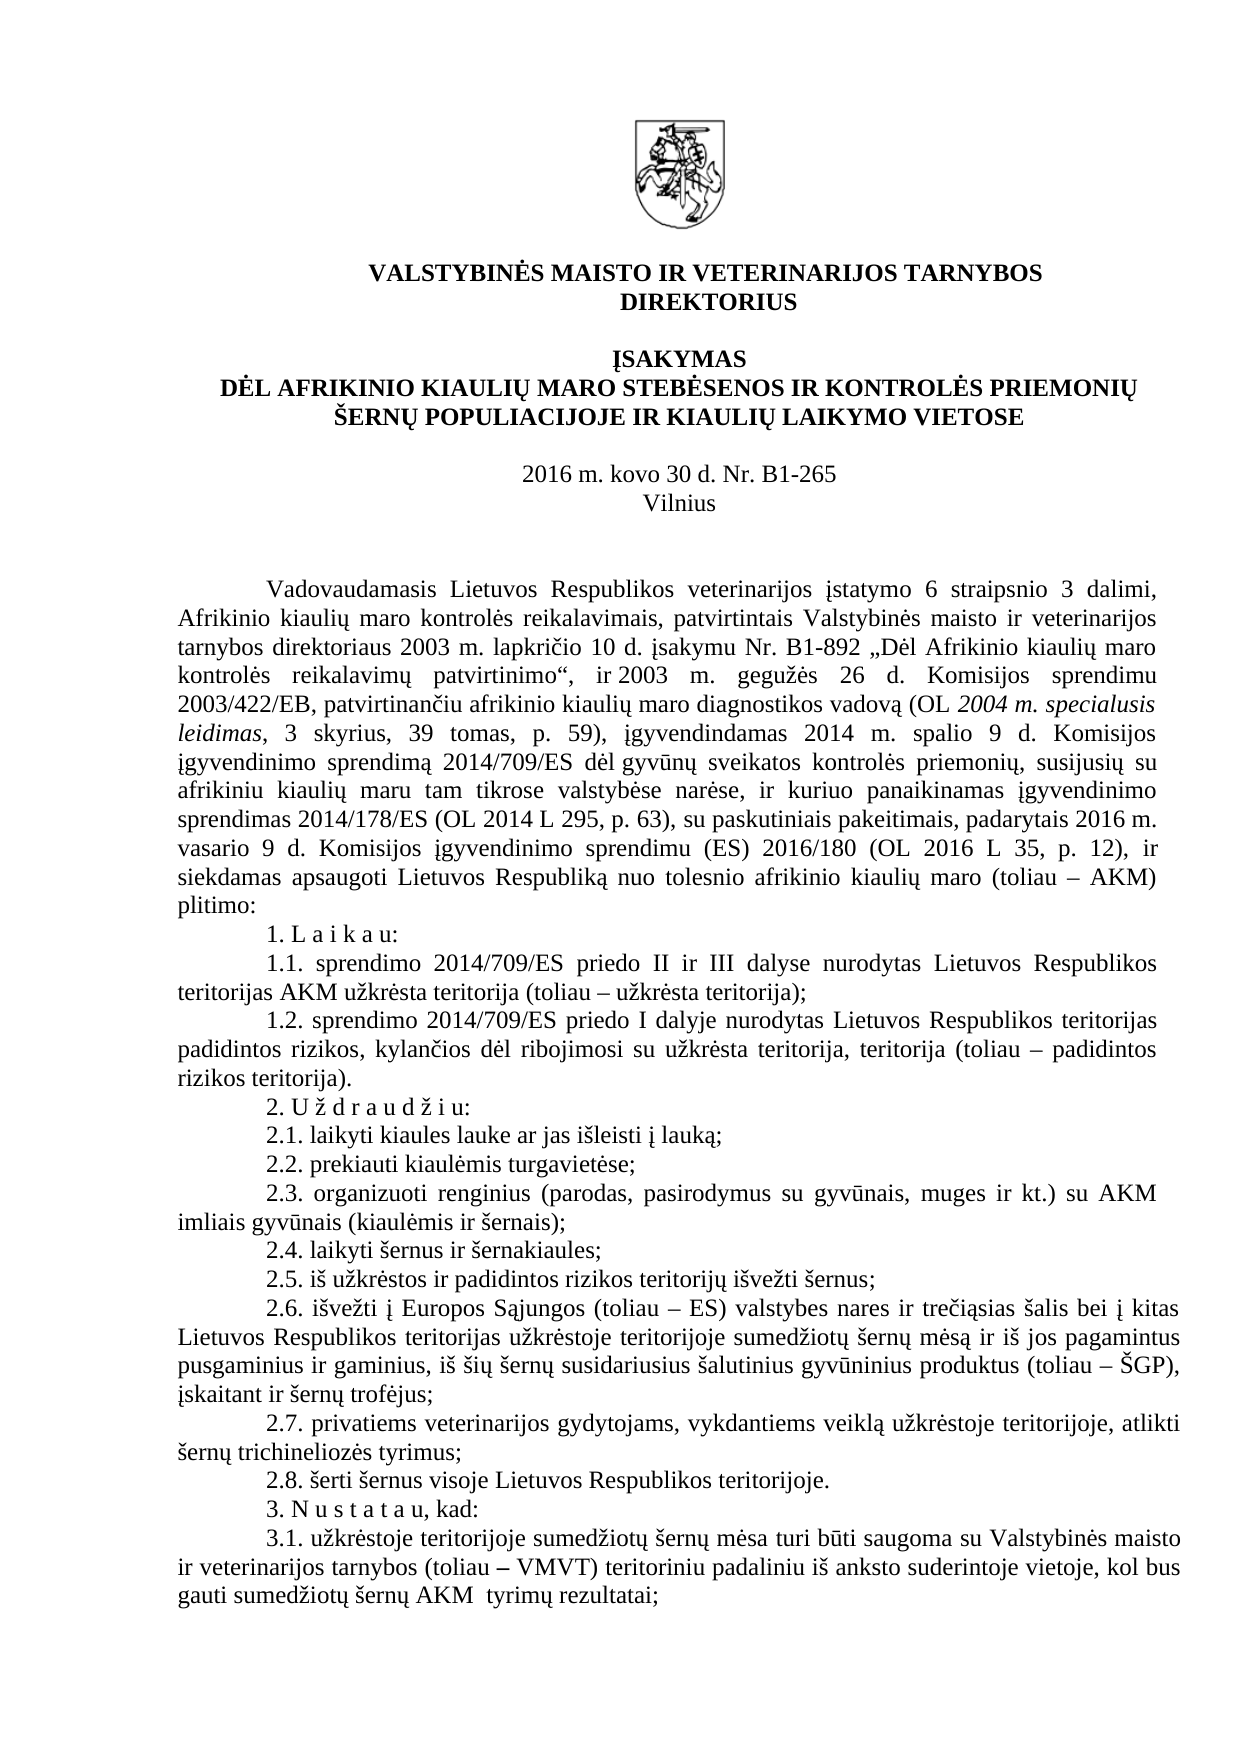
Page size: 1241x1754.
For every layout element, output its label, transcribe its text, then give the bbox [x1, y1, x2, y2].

text 2.6. išvežti į Europos Sąjungos (toliau – ES) valstybes nares ir trečiąsias šalis bei į kitas Lietuvos Respublikos teritorijas užkrėstoje teritorijoje sumedžiotų šernų mėsą ir iš jos pagamintus pusgaminius ir gaminius, iš šių šernų susidariusius šalutinius gyvūninius produktus (toliau – ŠGP), įskaitant ir šernų trofėjus; [177, 1293, 1181, 1408]
text 2.8. šerti šernus visoje Lietuvos Respublikos teritorijoje. [177, 1465, 1181, 1494]
text DĖL AFRIKINIO KIAULIŲ MARO STEBĖSENOS IR KONTROLĖS PRIEMONIŲ ŠERNŲ POPULIACIJOJE IR KIAULIŲ LAIKYMO VIETOSE [177, 373, 1181, 430]
text 1.1. sprendimo 2014/709/ES priedo II ir III dalyse nurodytas Lietuvos Respublikos teritorijas AKM užkrėsta teritorija (toliau – užkrėsta teritorija); [177, 948, 1158, 1005]
text ĮSAKYMAS [177, 344, 1181, 373]
text 3. N u s t a t a u, kad: [177, 1494, 1181, 1523]
text 2.5. iš užkrėstos ir padidintos rizikos teritorijų išvežti šernus; [177, 1264, 1181, 1293]
text 3.1. užkrėstoje teritorijoje sumedžiotų šernų mėsa turi būti saugoma su Valstybinės maisto ir veterinarijos tarnybos (toliau – VMVT) teritoriniu padaliniu iš anksto suderintoje vietoje, kol bus gauti sumedžiotų šernų AKM tyrimų rezultatai; [177, 1523, 1181, 1609]
text DIREKTORIUS [177, 287, 1181, 315]
text Vilnius [177, 488, 1181, 517]
text 1. L a i k a u: [177, 919, 1158, 948]
text Vadovaudamasis Lietuvos Respublikos veterinarijos įstatymo 6 straipsnio 3 dalimi, Afrikinio kiaulių maro kontrolės reikalavimais, patvirtintais Valstybinės maisto ir veterinarijos tarnybos direktoriaus 2003 m. lapkričio 10 d. įsakymu Nr. B1-892 „Dėl Afrikinio kiaulių maro kontrolės reikalavimų patvirtinimo“, ir 2003 m. gegužės 26 d. Komisijos sprendimu 2003/422/EB, patvirtinančiu afrikinio kiaulių maro diagnostikos vadovą (OL 2004 m. specialusis leidimas, 3 skyrius, 39 tomas, p. 59), įgyvendindamas 2014 m. spalio 9 d. Komisijos įgyvendinimo sprendimą 2014/709/ES dėl gyvūnų sveikatos kontrolės priemonių, susijusių su afrikiniu kiaulių maru tam tikrose valstybėse narėse, ir kuriuo panaikinamas įgyvendinimo sprendimas 2014/178/ES (OL 2014 L 295, p. 63), su paskutiniais pakeitimais, padarytais 2016 m. vasario 9 d. Komisijos įgyvendinimo sprendimu (ES) 2016/180 (OL 2016 L 35, p. 12), ir siekdamas apsaugoti Lietuvos Respubliką nuo tolesnio afrikinio kiaulių maro (toliau – AKM) plitimo: [177, 574, 1158, 919]
text 2016 m. kovo 30 d. Nr. B1-265 [177, 459, 1181, 488]
text 2.7. privatiems veterinarijos gydytojams, vykdantiems veiklą užkrėstoje teritorijoje, atlikti šernų trichineliozės tyrimus; [177, 1408, 1181, 1465]
text 2. U ž d r a u d ž i u: [177, 1092, 1158, 1120]
text 2.4. laikyti šernus ir šernakiaules; [177, 1235, 1181, 1264]
text 2.1. laikyti kiaules lauke ar jas išleisti į lauką; [177, 1120, 1158, 1149]
text VALSTYBINĖS MAISTO IR VETERINARIJOS TARNYBOS [177, 258, 1181, 287]
text 1.2. sprendimo 2014/709/ES priedo I dalyje nurodytas Lietuvos Respublikos teritorijas padidintos rizikos, kylančios dėl ribojimosi su užkrėsta teritorija, teritorija (toliau – padidintos rizikos teritorija). [177, 1005, 1158, 1092]
text 2.3. organizuoti renginius (parodas, pasirodymus su gyvūnais, muges ir kt.) su AKM imliais gyvūnais (kiaulėmis ir šernais); [177, 1178, 1158, 1235]
text 2.2. prekiauti kiaulėmis turgavietėse; [177, 1149, 1158, 1178]
